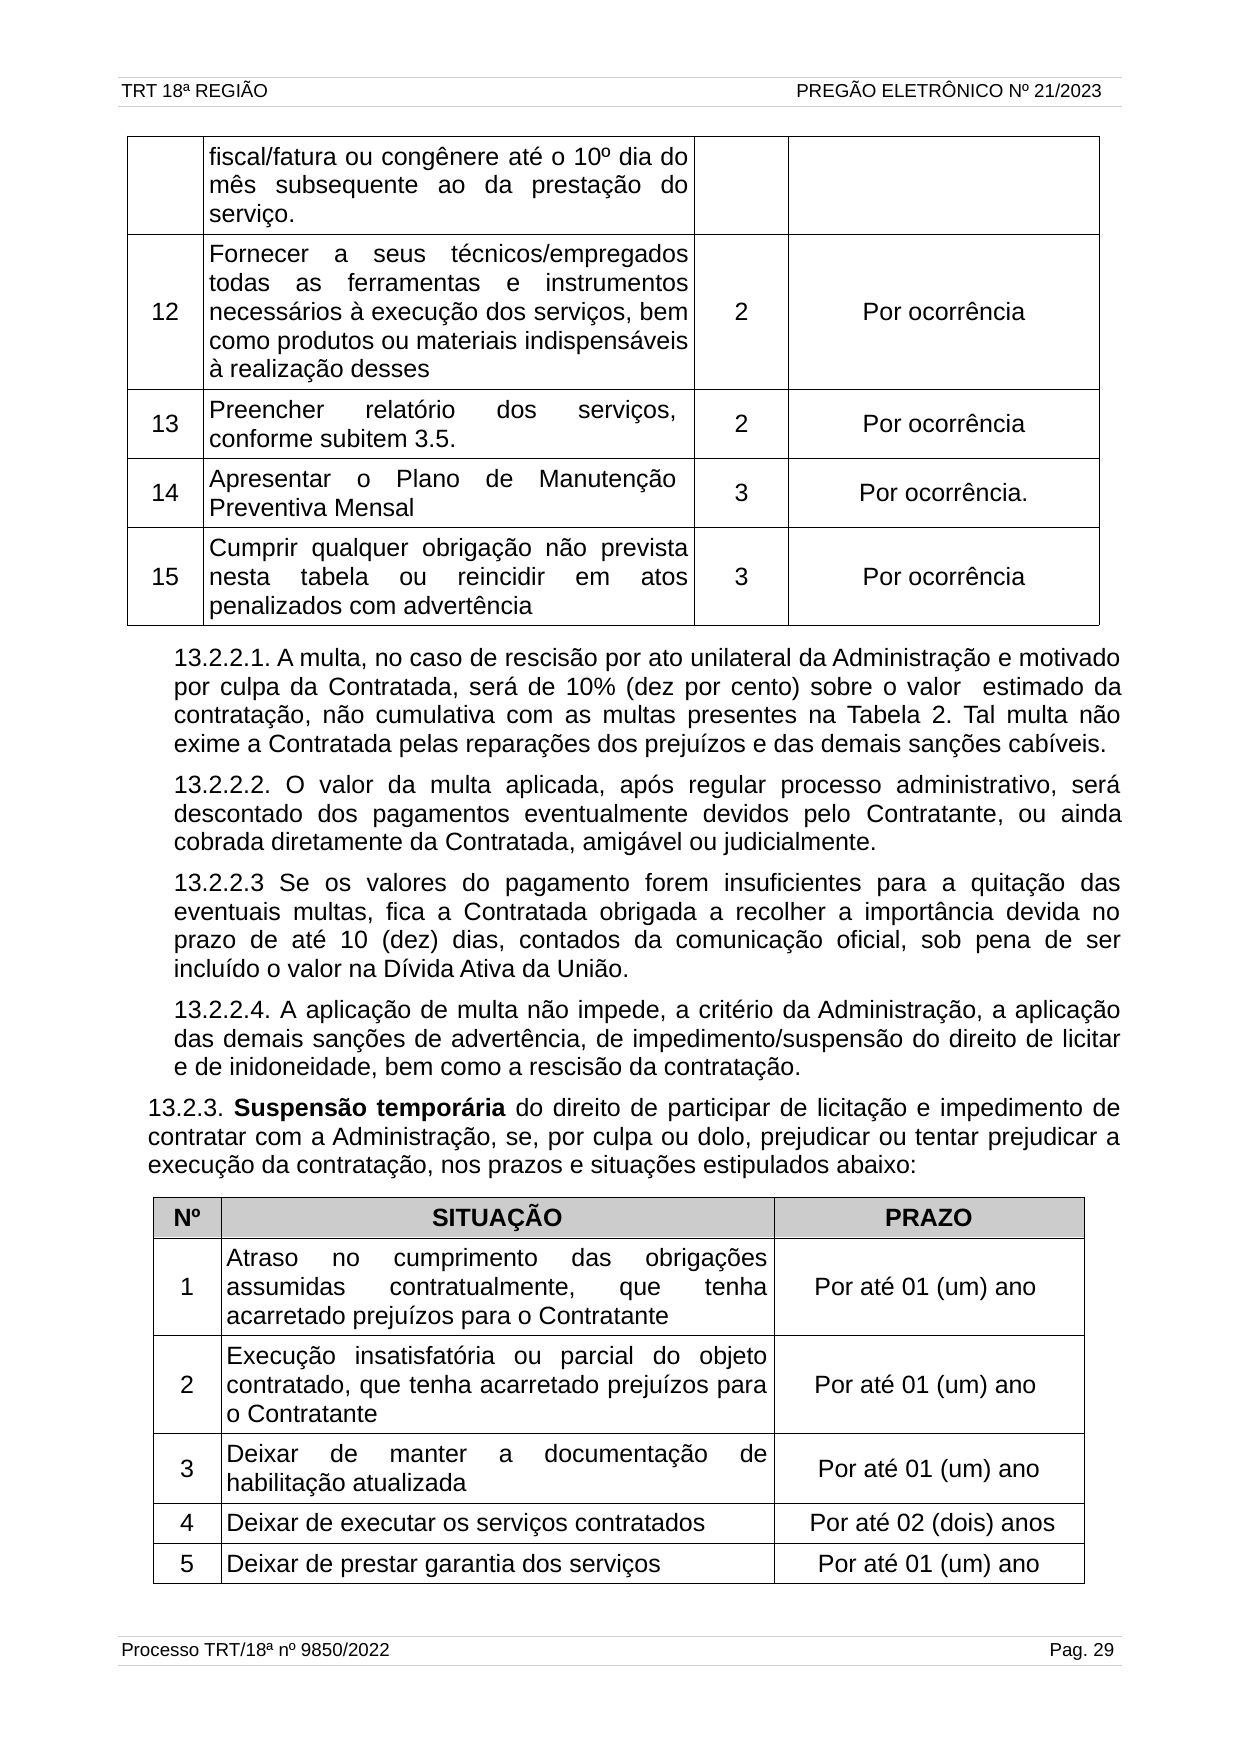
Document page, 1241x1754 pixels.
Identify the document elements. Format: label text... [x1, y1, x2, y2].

table_cell [789, 137, 1099, 233]
table_cell Cumprir qualquer obrigação não prevista nesta tabela ou reincidir em atos penalizados com advertência [204, 528, 694, 625]
table_cell 2 [695, 390, 788, 458]
table_cell 13 [128, 390, 203, 458]
table_cell Deixar de prestar garantia dos serviços [222, 1544, 774, 1583]
text 13.2.2.3 Se os valores do pagamento forem insuficientes para a quitação das eventuais multas, fica a Contratada obrigada a recolher a importância devida no prazo de até 10 (dez) dias, contados da comunicação oficial, sob pena de ser incluído o valor na Dívida Ativa da União. [174, 868, 1122, 983]
table_header SITUAÇÃO [222, 1198, 774, 1237]
table_cell 1 [154, 1239, 221, 1335]
table_cell [128, 137, 203, 233]
text 13.2.2.4. A aplicação de multa não impede, a critério da Administração, a aplicação das demais sanções de advertência, de impedimento/suspensão do direito de licitar e de inidoneidade, bem como a rescisão da contratação. [174, 995, 1122, 1081]
table_cell Por até 01 (um) ano [775, 1336, 1084, 1433]
table_cell 15 [128, 528, 203, 625]
table_cell Execução insatisfatória ou parcial do objeto contratado, que tenha acarretado prejuízos para o Contratante [222, 1336, 774, 1433]
table_cell Deixar de executar os serviços contratados [222, 1504, 774, 1543]
table_cell Apresentar o Plano de Manutenção Preventiva Mensal [204, 459, 694, 527]
table_cell Deixar de manter a documentação de habilitação atualizada [222, 1434, 774, 1502]
table_cell 3 [695, 459, 788, 527]
table_cell Por ocorrência [789, 390, 1099, 458]
table_cell Por ocorrência. [789, 459, 1099, 527]
table_cell fiscal/fatura ou congênere até o 10º dia do mês subsequente ao da prestação do serviço. [204, 137, 694, 233]
table_cell 2 [154, 1336, 221, 1433]
table_cell 12 [128, 235, 203, 389]
table_cell Por até 01 (um) ano [775, 1434, 1084, 1502]
table_cell Atraso no cumprimento das obrigações assumidas contratualmente, que tenha acarretado prejuízos para o Contratante [222, 1239, 774, 1335]
table_cell 2 [695, 235, 788, 389]
table_cell 3 [695, 528, 788, 625]
table_cell [695, 137, 788, 233]
table_cell 5 [154, 1544, 221, 1583]
table_cell Por ocorrência [789, 235, 1099, 389]
table_cell Por até 01 (um) ano [775, 1239, 1084, 1335]
table_cell Por ocorrência [789, 528, 1099, 625]
text 13.2.2.1. A multa, no caso de rescisão por ato unilateral da Administração e motivado por culpa da Contratada, será de 10% (dez por cento) sobre o valor estimado da contratação, não cumulativa com as multas presentes na Tabela 2. Tal multa não exime a Contratada pelas reparações dos prejuízos e das demais sanções cabíveis. [174, 643, 1122, 758]
table_cell 4 [154, 1504, 221, 1543]
table_cell Por até 02 (dois) anos [775, 1504, 1084, 1543]
table_header PRAZO [775, 1198, 1084, 1237]
table_cell 3 [154, 1434, 221, 1502]
table_cell Preencher relatório dos serviços, conforme subitem 3.5. [204, 390, 694, 458]
table_cell 14 [128, 459, 203, 527]
table_cell Por até 01 (um) ano [775, 1544, 1084, 1583]
text 13.2.2.2. O valor da multa aplicada, após regular processo administrativo, será descontado dos pagamentos eventualmente devidos pelo Contratante, ou ainda cobrada diretamente da Contratada, amigável ou judicialmente. [174, 770, 1122, 856]
table_cell Fornecer a seus técnicos/empregados todas as ferramentas e instrumentos necessários à execução dos serviços, bem como produtos ou materiais indispensáveis à realização desses [204, 235, 694, 389]
text 13.2.3. Suspensão temporária do direito de participar de licitação e impedimento de contratar com a Administração, se, por culpa ou dolo, prejudicar ou tentar prejudicar a execução da contratação, nos prazos e situações estipulados abaixo: [148, 1093, 1122, 1179]
table_header Nº [154, 1198, 221, 1237]
